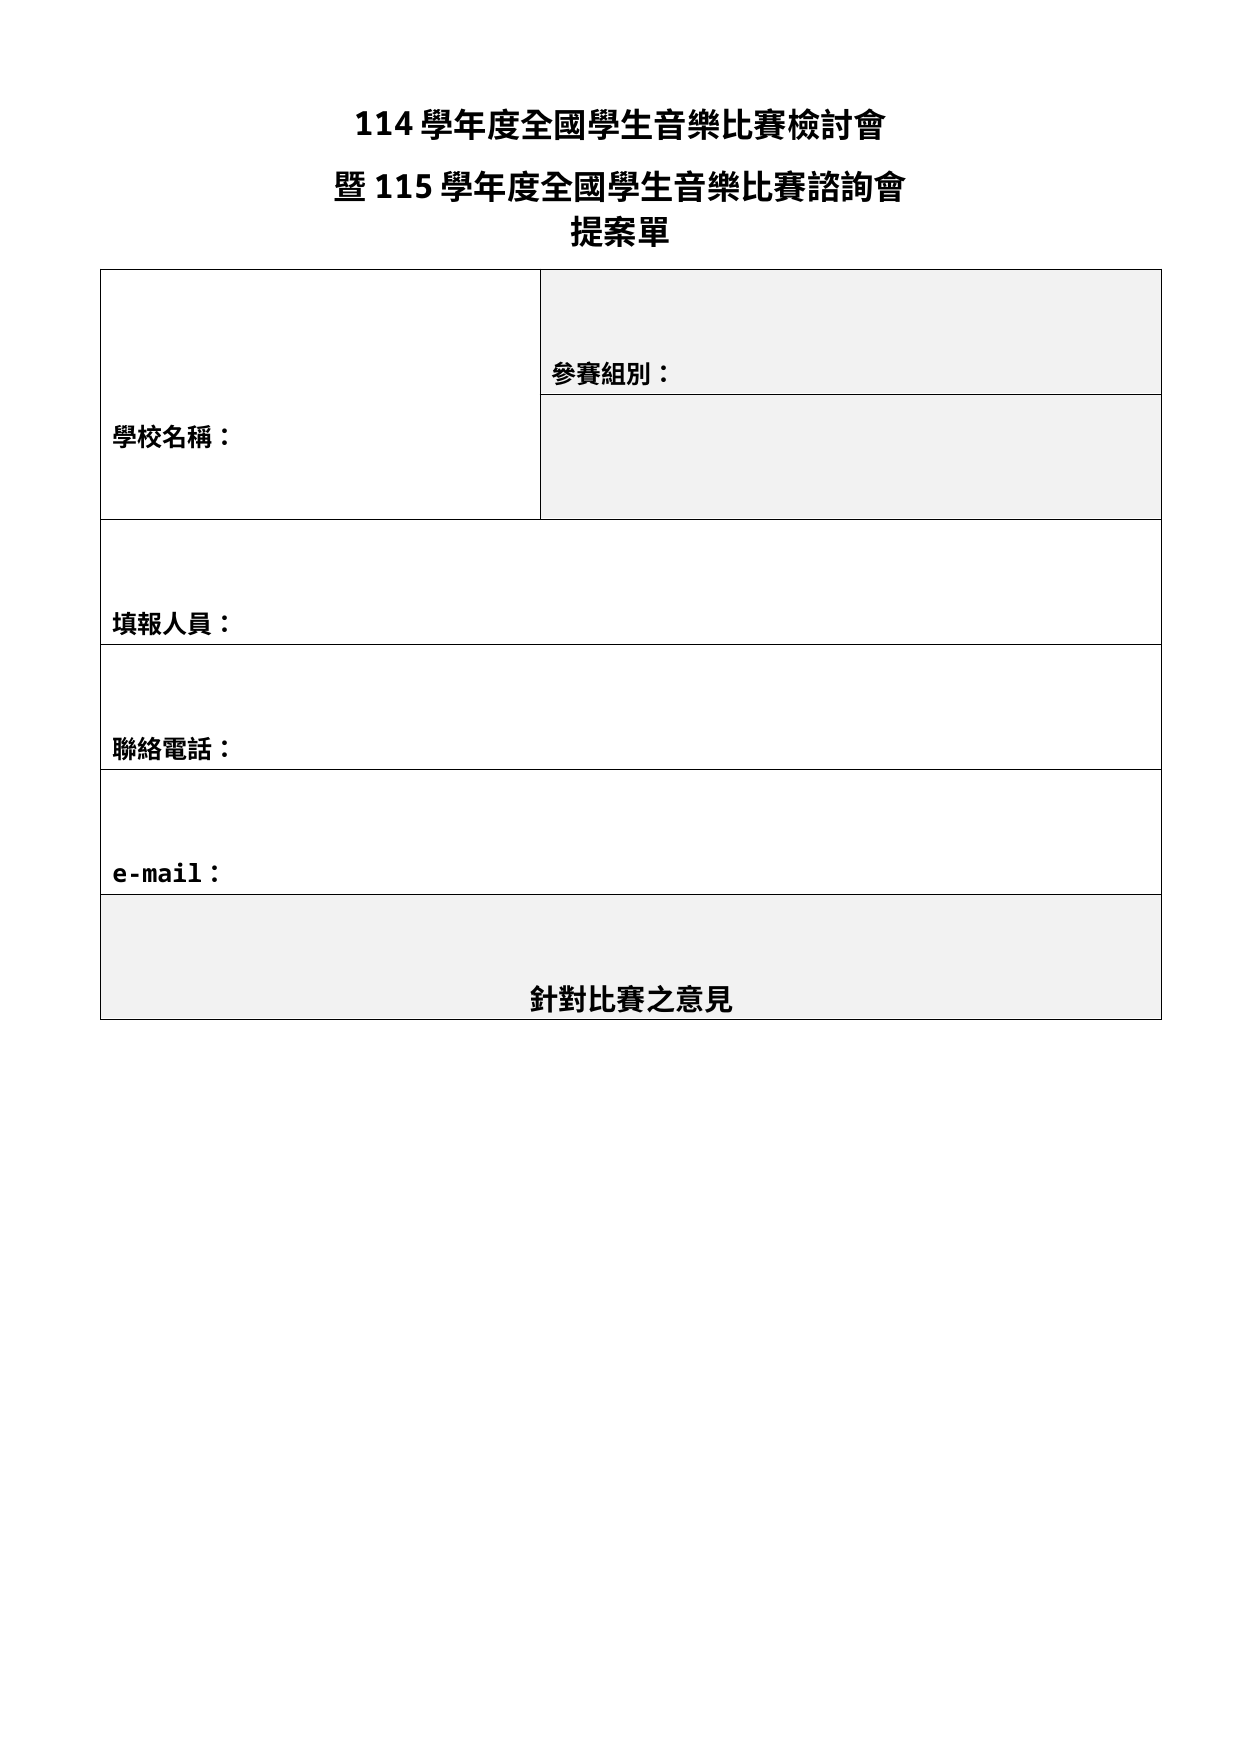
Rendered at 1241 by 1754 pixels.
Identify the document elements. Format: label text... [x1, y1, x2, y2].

table_cell 針對比賽之意見 [101, 895, 1161, 1018]
table_header 參賽組別： [541, 270, 1161, 393]
table_cell e-mail： [101, 770, 1161, 893]
table_cell 填報人員： [101, 520, 1161, 643]
table_header 學校名稱： [101, 270, 540, 518]
text 提案單 [112, 206, 1128, 254]
table_cell [541, 395, 1161, 518]
table_cell 聯絡電話： [101, 645, 1161, 768]
text 暨115學年度全國學生音樂比賽諮詢會 [112, 143, 1128, 206]
text 114學年度全國學生音樂比賽檢討會 [112, 81, 1128, 143]
